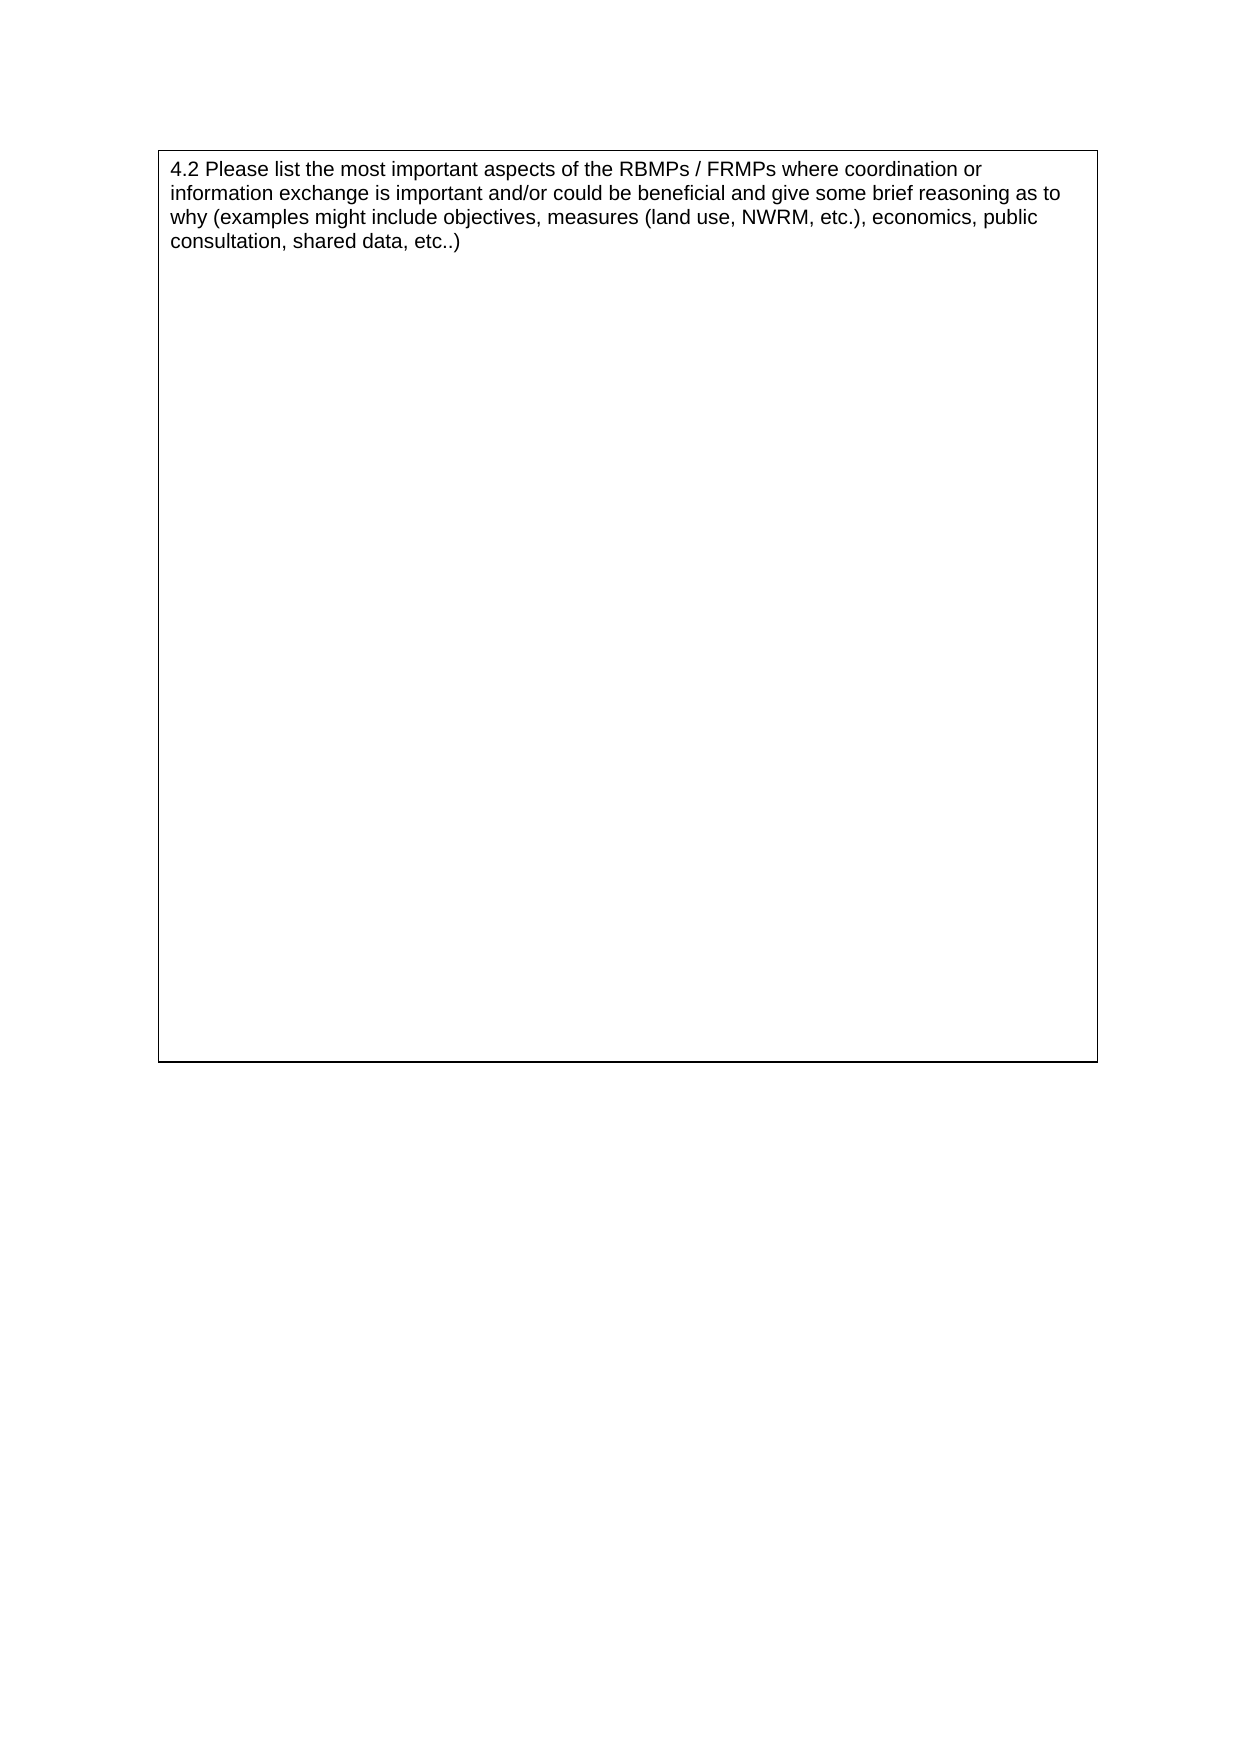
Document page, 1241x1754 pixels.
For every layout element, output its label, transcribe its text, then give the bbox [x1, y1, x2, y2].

table_cell 4.2 Please list the most important aspects of the RBMPs / FRMPs where coordination or information exchange is important and/or could be beneficial and give some brief reasoning as to why (examples might include objectives, measures (land use, NWRM, etc.), economics, public consultation, shared data, etc..) [159, 151, 1097, 1061]
